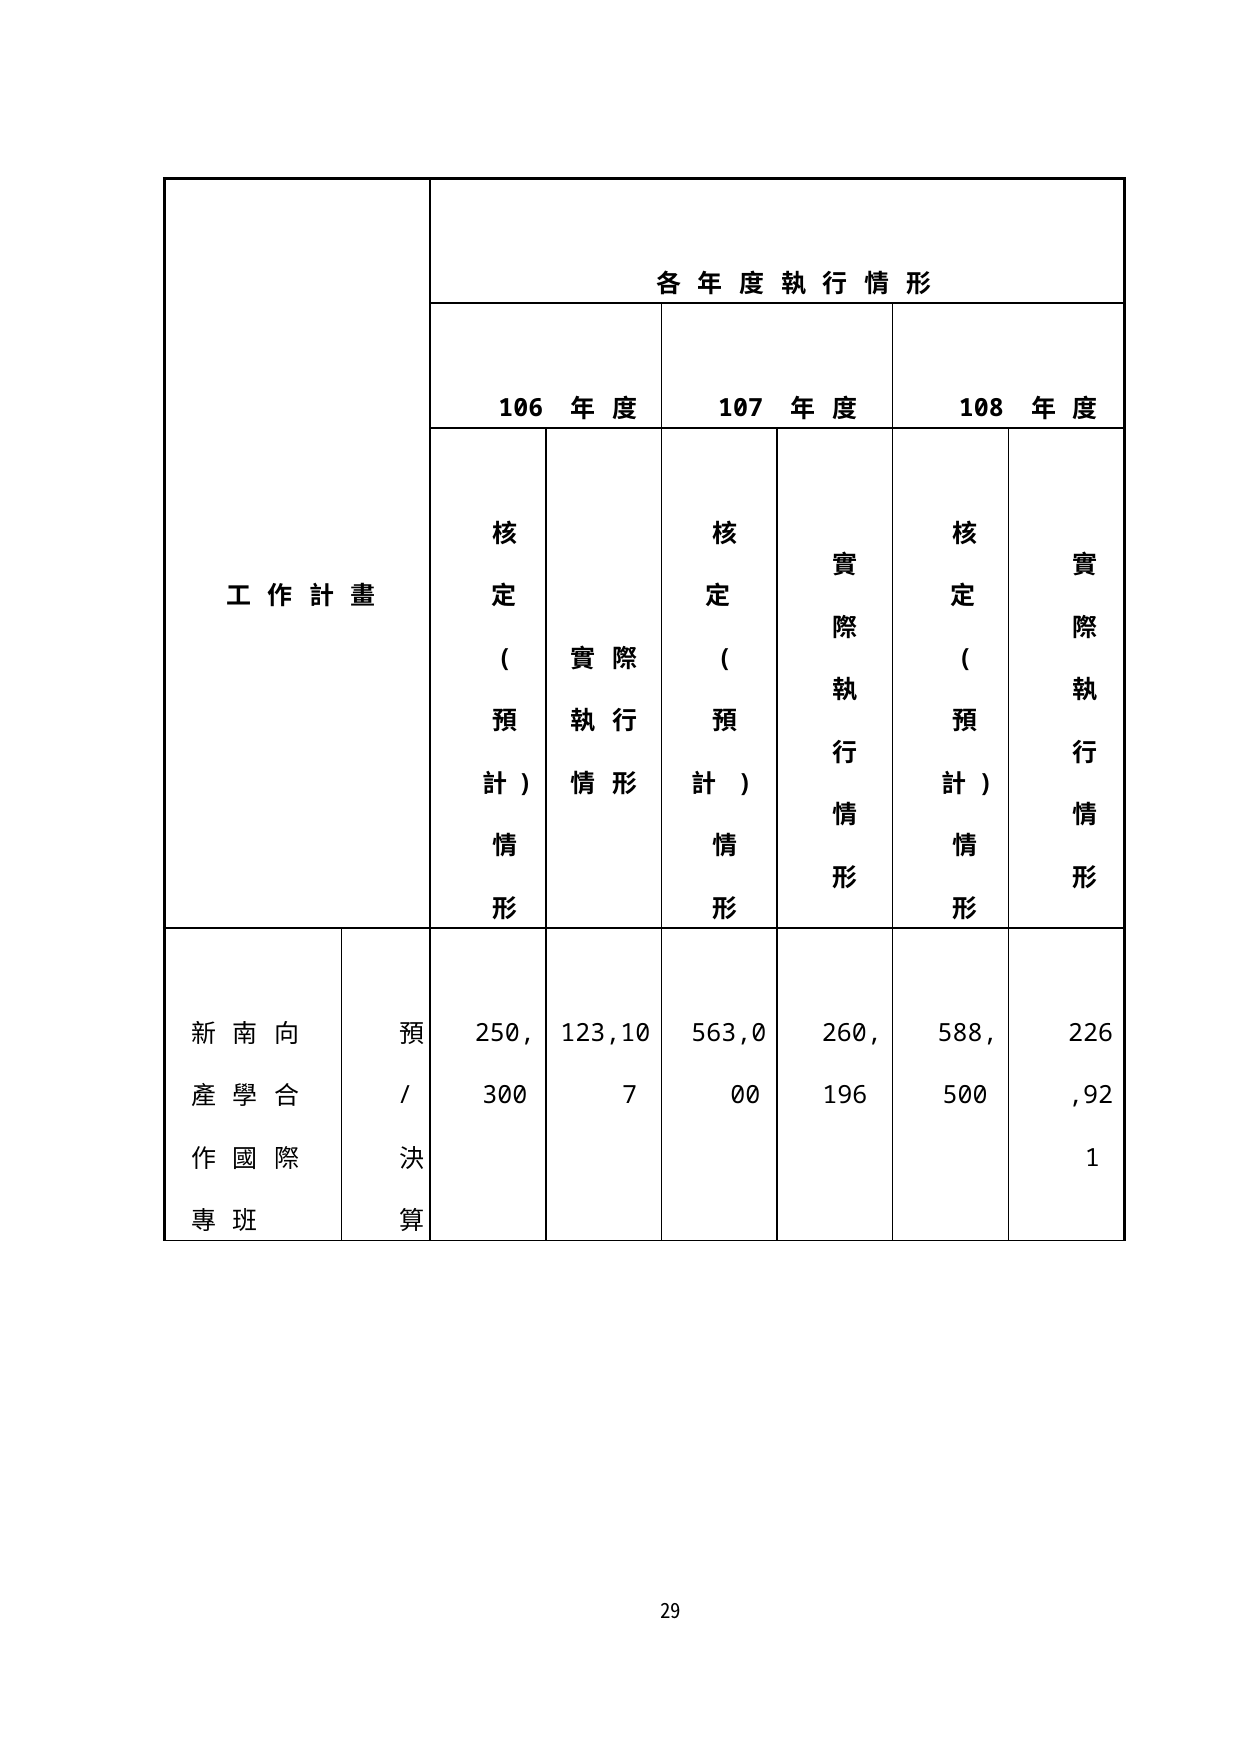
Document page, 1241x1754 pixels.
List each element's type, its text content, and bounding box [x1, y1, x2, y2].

table_cell 106年度 [431, 304, 661, 427]
table_cell 260,196 [778, 929, 892, 1240]
table_cell 實際執行情形 [1009, 429, 1123, 927]
table_cell 588,500 [893, 929, 1008, 1240]
table_cell 563,000 [662, 929, 776, 1240]
table_header 各年度執行情形 [431, 180, 1123, 302]
table_header 工作計畫 [166, 180, 429, 927]
table_cell 核定(預計)情形 [893, 429, 1008, 927]
table_cell 核定(預計)情形 [431, 429, 545, 927]
table_cell 108年度 [893, 304, 1123, 427]
table_cell 226,921 [1009, 929, 1123, 1240]
table_cell 實際執行情形 [778, 429, 892, 927]
table_cell 123,107 [547, 929, 661, 1240]
table_cell 新南向產學合作國際專班 [166, 929, 341, 1240]
table_cell 250,300 [431, 929, 545, 1240]
table_cell 核定(預計)情形 [662, 429, 776, 927]
table_cell 預/決算 [342, 929, 429, 1240]
table_cell 107年度 [662, 304, 892, 427]
table_cell 實際執行情形 [547, 429, 661, 927]
